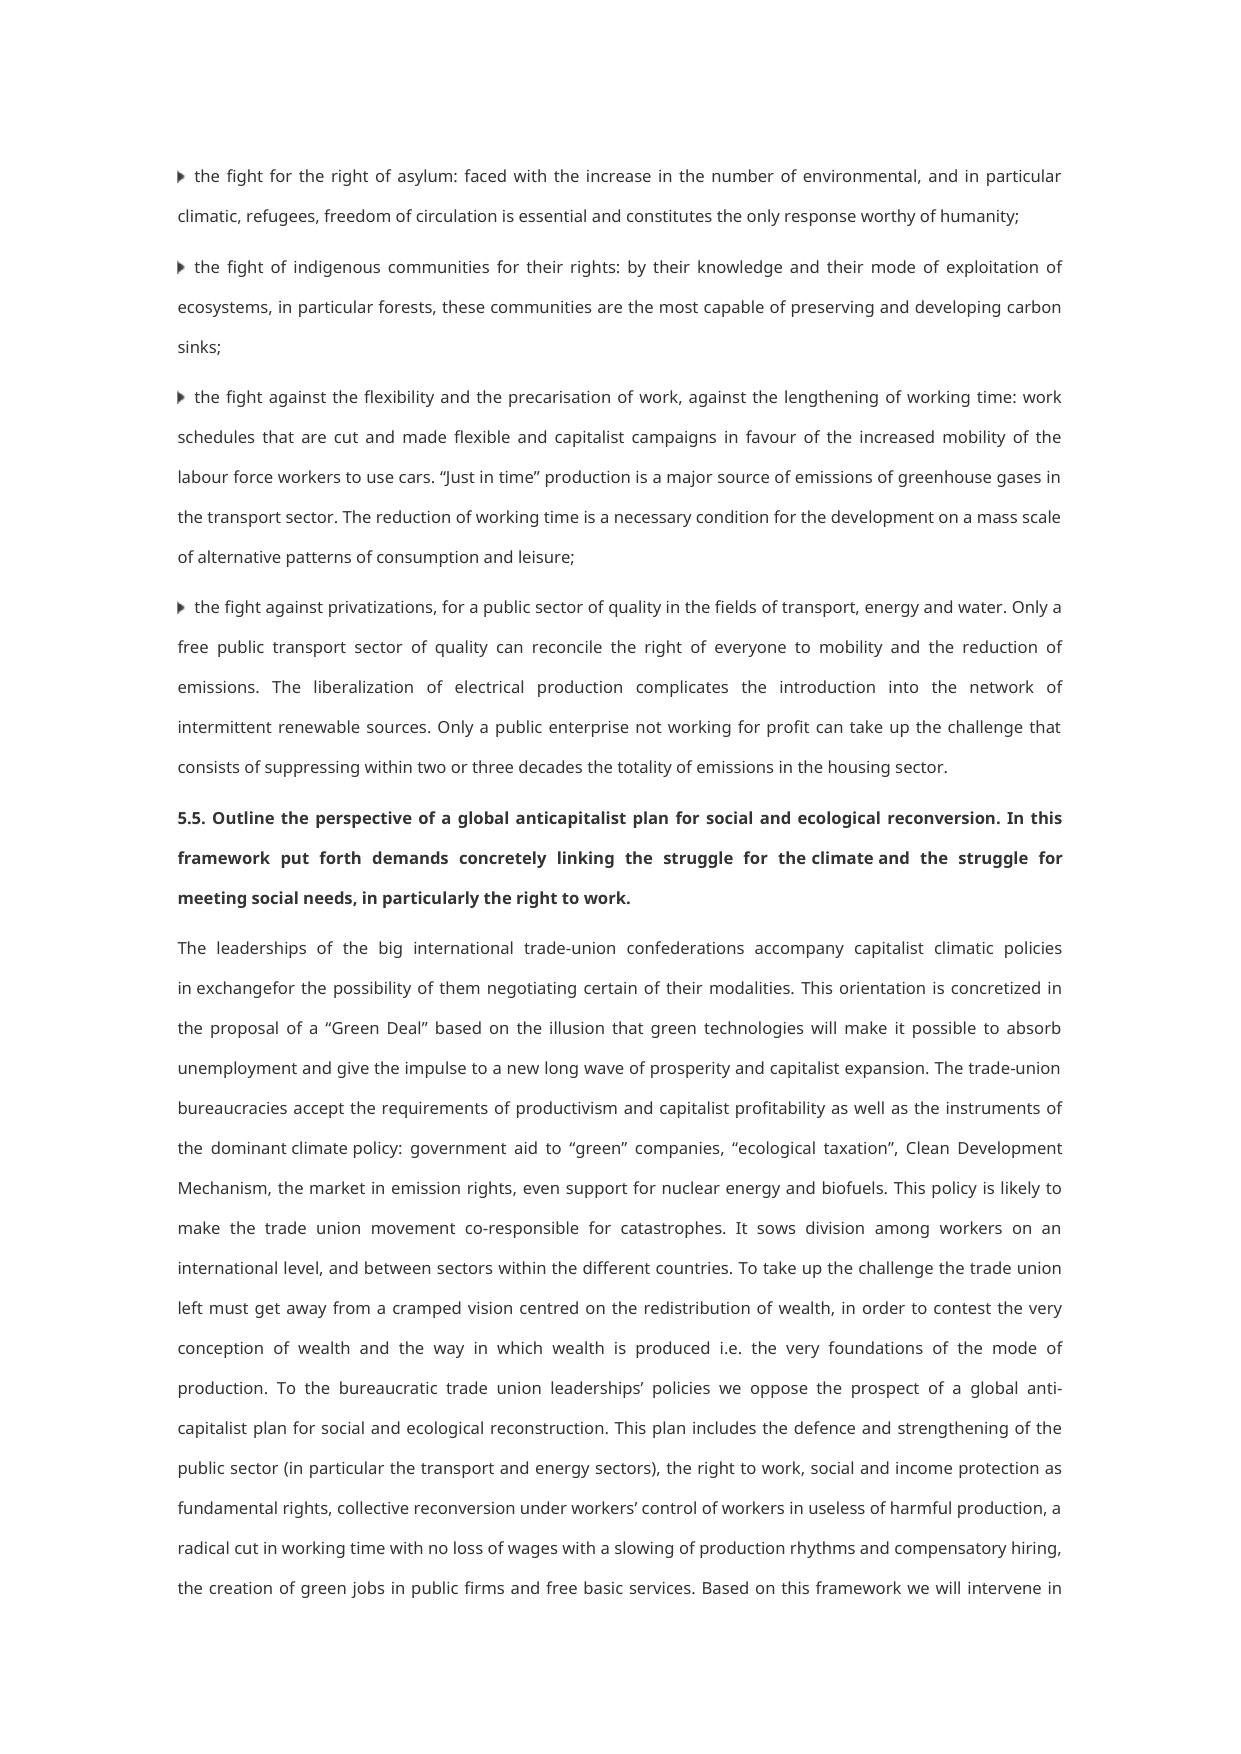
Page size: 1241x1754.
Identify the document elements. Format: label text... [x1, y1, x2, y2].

picture [177, 255, 190, 274]
picture [177, 596, 190, 614]
text The leaderships of the big international trade-union confederations accompany capitalist climatic policies in exchangefor the possibility of them negotiating certain of their modalities. This orientation is concretized in the proposal of a “Green Deal” based on the illusion that green technologies will make it possible to absorb unemployment and give the impulse to a new long wave of prosperity and capitalist expansion. The trade-union bureaucracies accept the requirements of productivism and capitalist profitability as well as the instruments of the dominant climate policy: government aid to “green” companies, “ecological taxation”, Clean Development Mechanism, the market in emission rights, even support for nuclear energy and biofuels. This policy is likely to make the trade union movement co-responsible for catastrophes. It sows division among workers on an international level, and between sectors within the different countries. To take up the challenge the trade union left must get away from a cramped vision centred on the redistribution of wealth, in order to contest the very conception of wealth and the way in which wealth is produced i.e. the very foundations of the mode of production. To the bureaucratic trade union leaderships’ policies we oppose the prospect of a global anti-capitalist plan for social and ecological reconstruction. This plan includes the defence and strengthening of the public sector (in particular the transport and energy sectors), the right to work, social and income protection as fundamental rights, collective reconversion under workers’ control of workers in useless of harmful production, a radical cut in working time with no loss of wages with a slowing of production rhythms and compensatory hiring, the creation of green jobs in public firms and free basic services. Based on this framework we will intervene in [177, 920, 1063, 1600]
picture [177, 386, 190, 404]
text the fight against the flexibility and the precarisation of work, against the lengthening of working time: work schedules that are cut and made flexible and capitalist campaigns in favour of the increased mobility of the labour force workers to use cars. “Just in time” production is a major source of emissions of greenhouse gases in the transport sector. The reduction of working time is a necessary condition for the development on a mass scale of alternative patterns of consumption and leisure; [177, 368, 1063, 568]
picture [177, 165, 190, 183]
text 5.5. Outline the perspective of a global anticapitalist plan for social and ecological reconversion. In this framework put forth demands concretely linking the struggle for the climate and the struggle for meeting social needs, in particularly the right to work. [177, 789, 1063, 909]
text the fight for the right of asylum: faced with the increase in the number of environmental, and in particular climatic, refugees, freedom of circulation is essential and constitutes the only response worthy of humanity; [177, 148, 1063, 228]
text the fight against privatizations, for a public sector of quality in the fields of transport, energy and water. Only a free public transport sector of quality can reconcile the right of everyone to mobility and the reduction of emissions. The liberalization of electrical production complicates the introduction into the network of intermittent renewable sources. Only a public enterprise not working for profit can take up the challenge that consists of suppressing within two or three decades the totality of emissions in the housing sector. [177, 579, 1063, 779]
text the fight of indigenous communities for their rights: by their knowledge and their mode of exploitation of ecosystems, in particular forests, these communities are the most capable of preserving and developing carbon sinks; [177, 238, 1063, 358]
